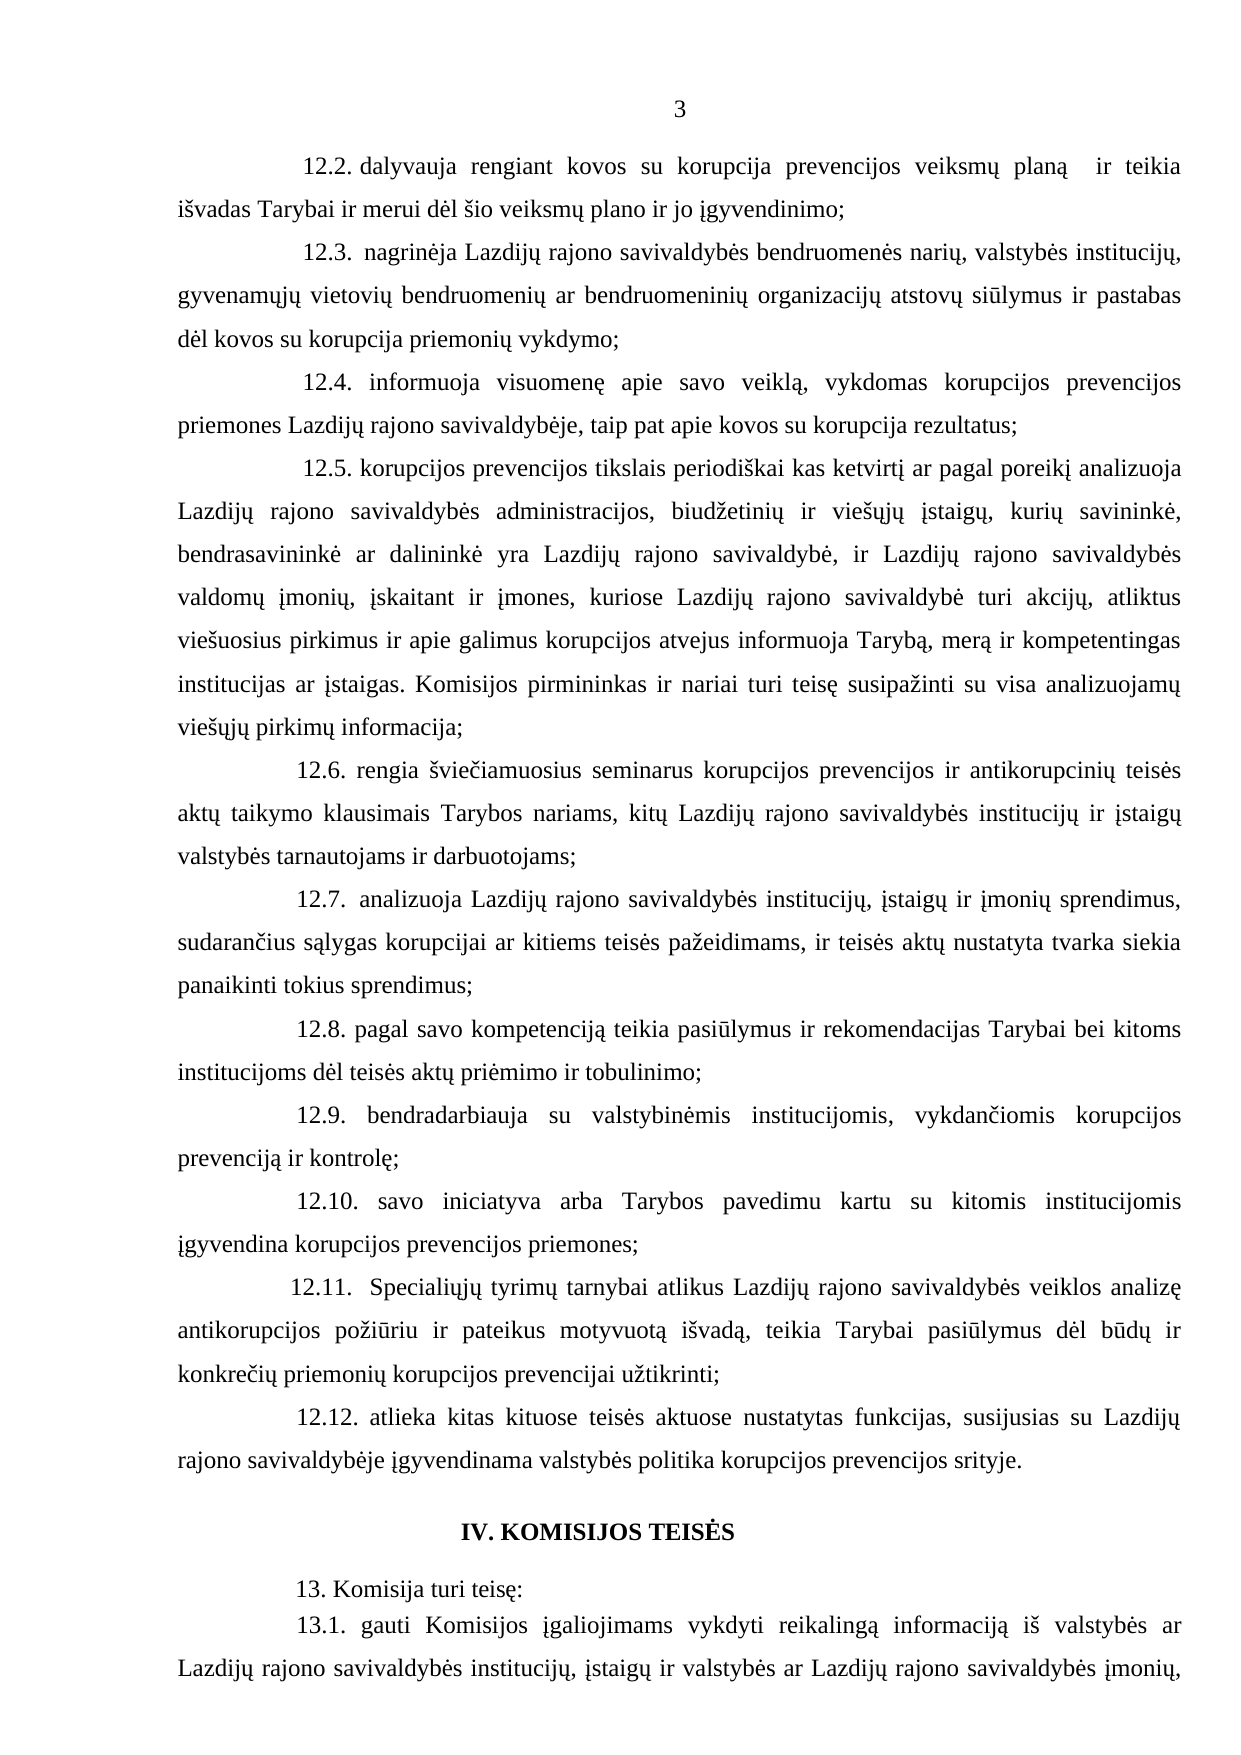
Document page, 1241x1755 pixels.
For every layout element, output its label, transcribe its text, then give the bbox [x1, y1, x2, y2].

text 12.4. informuoja visuomenę apie savo veiklą, vykdomas korupcijos prevencijos priemones Lazdijų rajono savivaldybėje, taip pat apie kovos su korupcija rezultatus; [177, 367, 1182, 439]
text 12.7. analizuoja Lazdijų rajono savivaldybės institucijų, įstaigų ir įmonių sprendimus, sudarančius sąlygas korupcijai ar kitiems teisės pažeidimams, ir teisės aktų nustatyta tvarka siekia panaikinti tokius sprendimus; [177, 884, 1182, 999]
text 12.6. rengia šviečiamuosius seminarus korupcijos prevencijos ir antikorupcinių teisės aktų taikymo klausimais Tarybos nariams, kitų Lazdijų rajono savivaldybės institucijų ir įstaigų valstybės tarnautojams ir darbuotojams; [177, 755, 1182, 870]
text 12.5. korupcijos prevencijos tikslais periodiškai kas ketvirtį ar pagal poreikį analizuoja Lazdijų rajono savivaldybės administracijos, biudžetinių ir viešųjų įstaigų, kurių savininkė, bendrasavininkė ar dalininkė yra Lazdijų rajono savivaldybė, ir Lazdijų rajono savivaldybės valdomų įmonių, įskaitant ir įmones, kuriose Lazdijų rajono savivaldybė turi akcijų, atliktus viešuosius pirkimus ir apie galimus korupcijos atvejus informuoja Tarybą, merą ir kompetentingas institucijas ar įstaigas. Komisijos pirmininkas ir nariai turi teisę susipažinti su visa analizuojamų viešųjų pirkimų informacija; [177, 453, 1182, 741]
text 12.10. savo iniciatyva arba Tarybos pavedimu kartu su kitomis institucijomis įgyvendina korupcijos prevencijos priemones; [177, 1186, 1182, 1258]
text 12.2. dalyvauja rengiant kovos su korupcija prevencijos veiksmų planą ir teikia išvadas Tarybai ir merui dėl šio veiksmų plano ir jo įgyvendinimo; [177, 151, 1182, 223]
text 13. Komisija turi teisę: [295, 1574, 1193, 1603]
text 12.9. bendradarbiauja su valstybinėmis institucijomis, vykdančiomis korupcijos prevenciją ir kontrolę; [177, 1100, 1182, 1172]
text IV. KOMISIJOS TEISĖS [3, 1517, 1193, 1546]
text 13.1. gauti Komisijos įgaliojimams vykdyti reikalingą informaciją iš valstybės ar Lazdijų rajono savivaldybės institucijų, įstaigų ir valstybės ar Lazdijų rajono savivaldybės įmonių, [177, 1610, 1182, 1682]
text 12.3. nagrinėja Lazdijų rajono savivaldybės bendruomenės narių, valstybės institucijų, gyvenamųjų vietovių bendruomenių ar bendruomeninių organizacijų atstovų siūlymus ir pastabas dėl kovos su korupcija priemonių vykdymo; [177, 237, 1182, 352]
text 12.11. Specialiųjų tyrimų tarnybai atlikus Lazdijų rajono savivaldybės veiklos analizę antikorupcijos požiūriu ir pateikus motyvuotą išvadą, teikia Tarybai pasiūlymus dėl būdų ir konkrečių priemonių korupcijos prevencijai užtikrinti; [177, 1272, 1182, 1387]
text 12.8. pagal savo kompetenciją teikia pasiūlymus ir rekomendacijas Tarybai bei kitoms institucijoms dėl teisės aktų priėmimo ir tobulinimo; [177, 1014, 1182, 1086]
text 12.12. atlieka kitas kituose teisės aktuose nustatytas funkcijas, susijusias su Lazdijų rajono savivaldybėje įgyvendinama valstybės politika korupcijos prevencijos srityje. [177, 1402, 1181, 1474]
